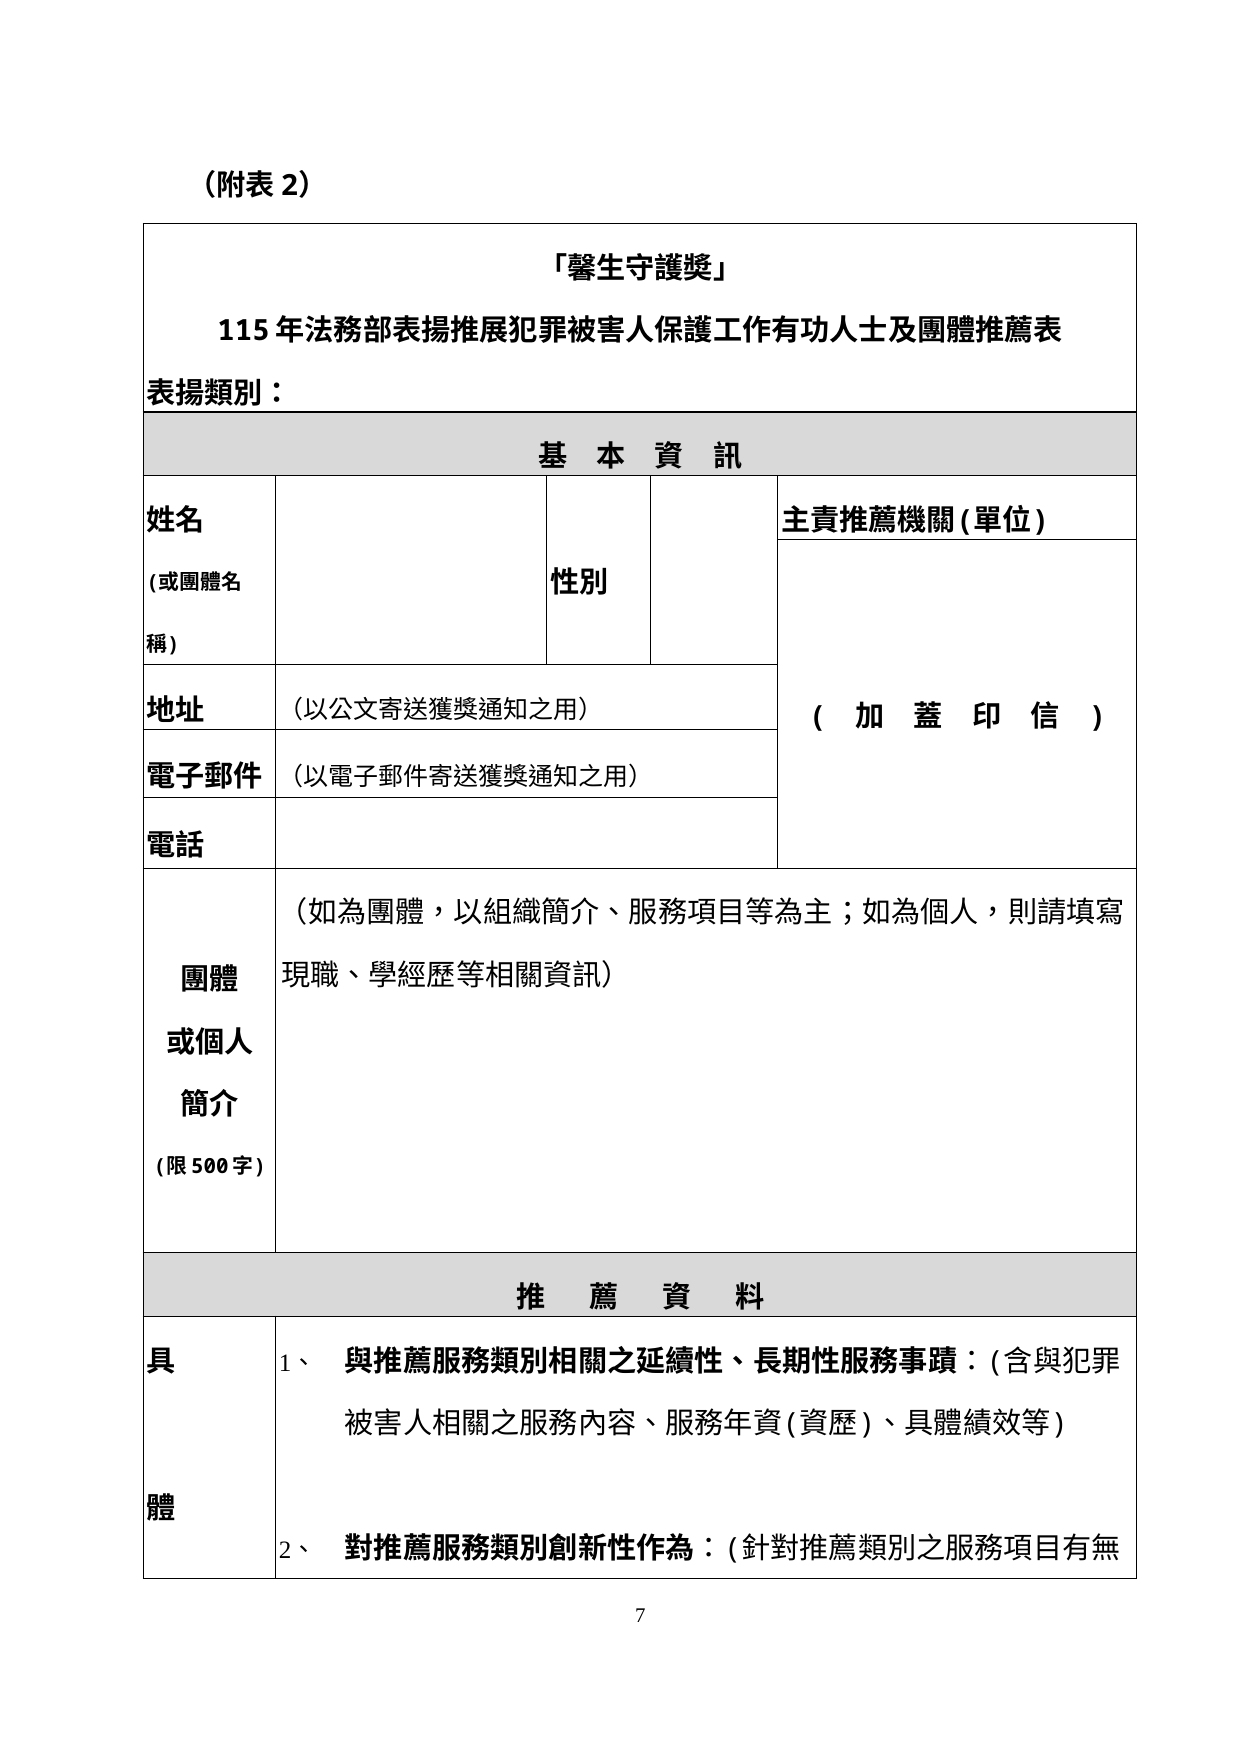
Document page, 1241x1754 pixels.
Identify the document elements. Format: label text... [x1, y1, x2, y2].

table_cell [276, 476, 546, 663]
text （附表2） [187, 142, 1092, 204]
table_header 「馨生守護奬」 115年法務部表揚推展犯罪被害人保護工作有功人士及團體推薦表 表揚類別： [144, 224, 1136, 411]
table_cell ( 加 蓋 印 信 ) [778, 540, 1136, 867]
table_cell 團體 或個人 簡介 (限500字) [144, 869, 275, 1252]
table_cell 具 體 [144, 1317, 275, 1578]
table_cell 地址 [144, 665, 275, 729]
table_cell [651, 476, 777, 663]
table_cell 基 本 資 訊 [144, 413, 1136, 475]
table_cell （以電子郵件寄送獲獎通知之用） [276, 730, 777, 797]
table_cell （以公文寄送獲獎通知之用） [276, 665, 777, 729]
table_cell 與推薦服務類別相關之延續性、長期性服務事蹟：(含與犯罪被害人相關之服務內容、服務年資(資歷)、具體績效等) 對推薦服務類別創新性作為：(針對推薦類別之服務項目有無創新作為) 具體事蹟1至3則：(推薦內容請精簡扼要) [276, 1317, 1136, 1578]
table_cell 姓名 (或團體名稱) [144, 476, 275, 663]
table_cell 主責推薦機關(單位) [778, 476, 1136, 538]
table_cell 電話 [144, 798, 275, 867]
table_cell （如為團體，以組織簡介、服務項目等為主；如為個人，則請填寫現職、學經歷等相關資訊） [276, 869, 1136, 1252]
table_cell 推 薦 資 料 [144, 1253, 1136, 1316]
table_cell 電子郵件 [144, 730, 275, 797]
table_cell [276, 798, 777, 867]
table_cell 性別 [547, 476, 650, 663]
